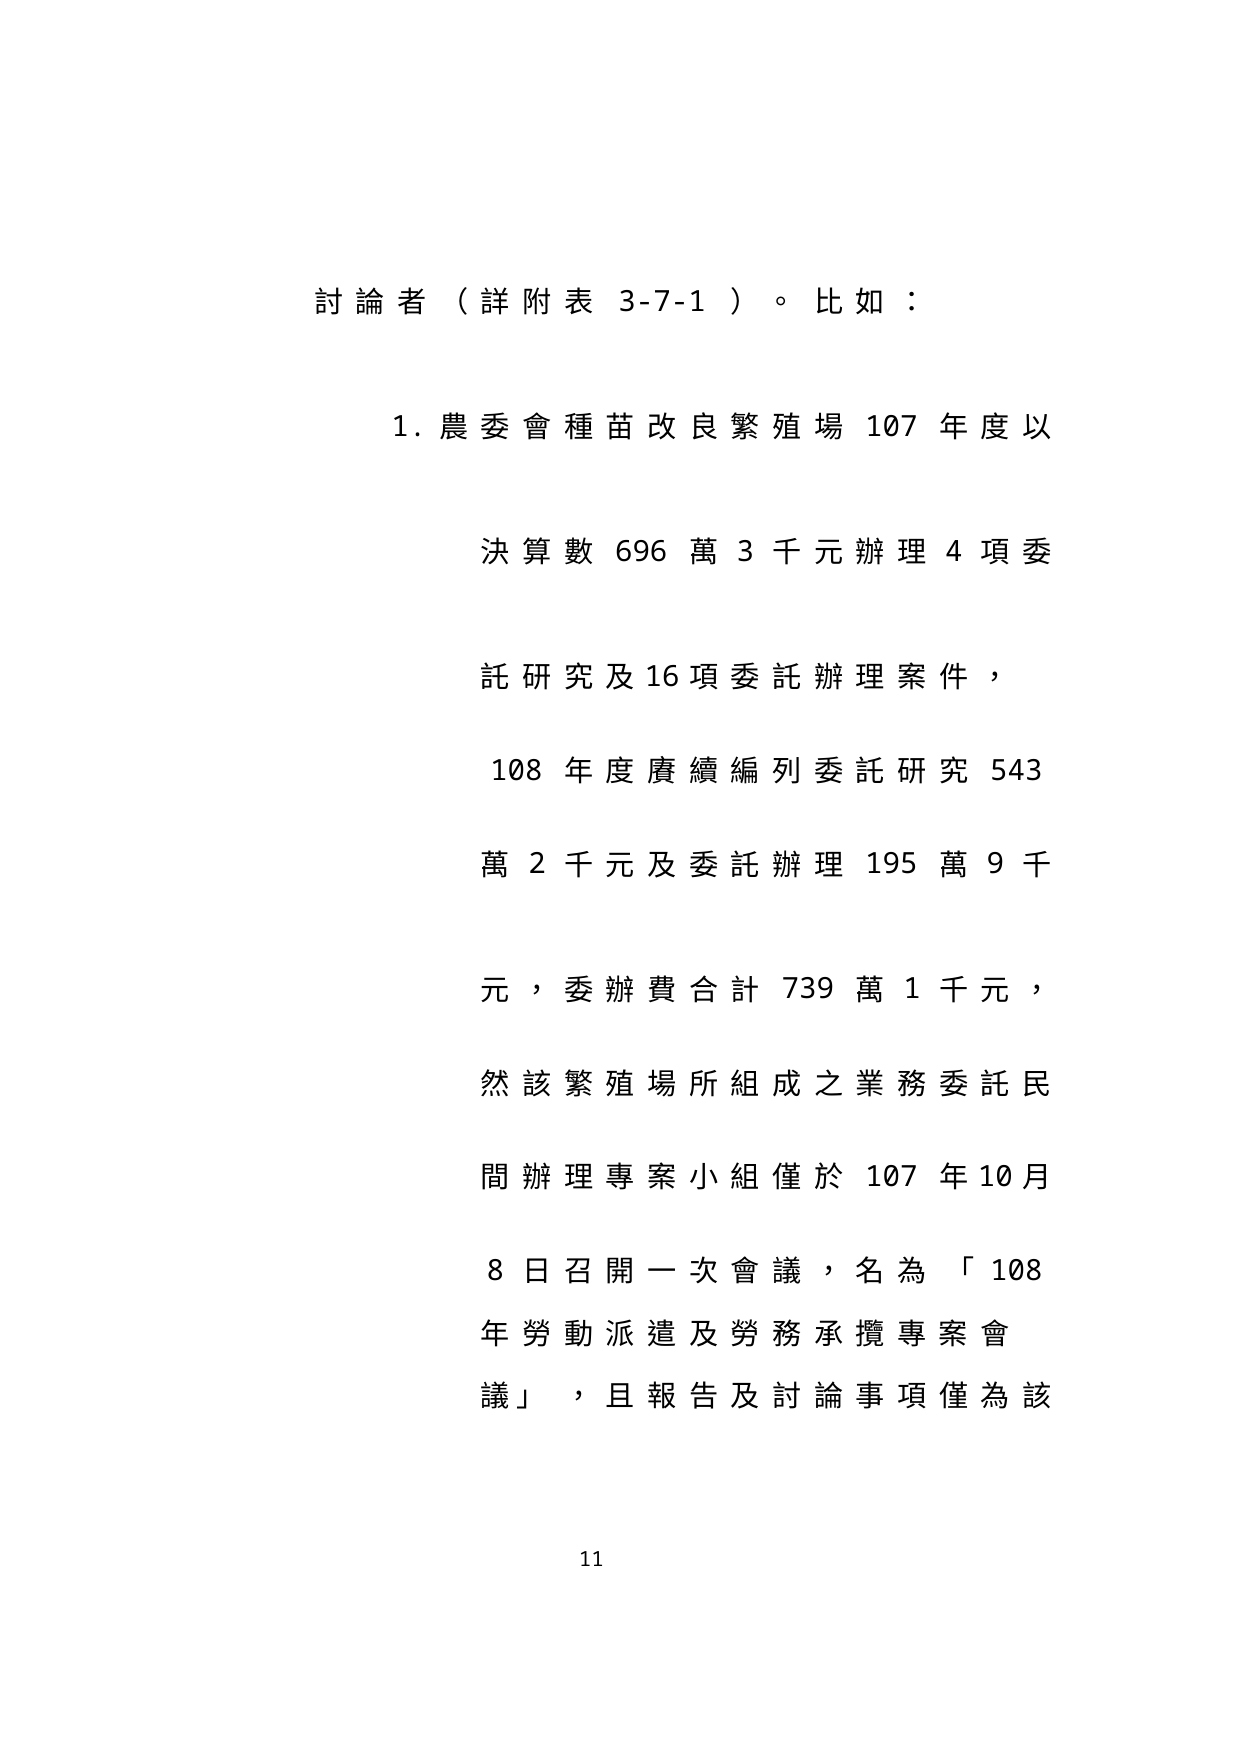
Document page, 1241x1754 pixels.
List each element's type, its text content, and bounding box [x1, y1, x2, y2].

text 另據各機關提供資料顯示，部分機關之專案小組或有未召開評估會議者，或有開會檢討內容仍僅及於機關內部資訊、保全、清潔、環境綠化、事務機器設備、公務車輛及文書繕打等庶務性委外業務，餘非屬事務性行政服務之委外業務皆未列入會議討論者（詳附表3-7-1）。比如： [271, 227, 1058, 352]
list 農委會種苗改良繁殖場107年度以決算數696萬3千元辦理4項委託研究及16項委託辦理案件，108年度賡續編列委託研究543萬2千元及委託辦理195萬9千元，委辦費合計739萬1千元，然該繁殖場所組成之業務委託民間辦理專案小組僅於107年10月8日召開一次會議，名為「108年勞動派遣及勞務承攬專案會議」，且報告及討論事項僅為該 [360, 352, 1058, 1415]
